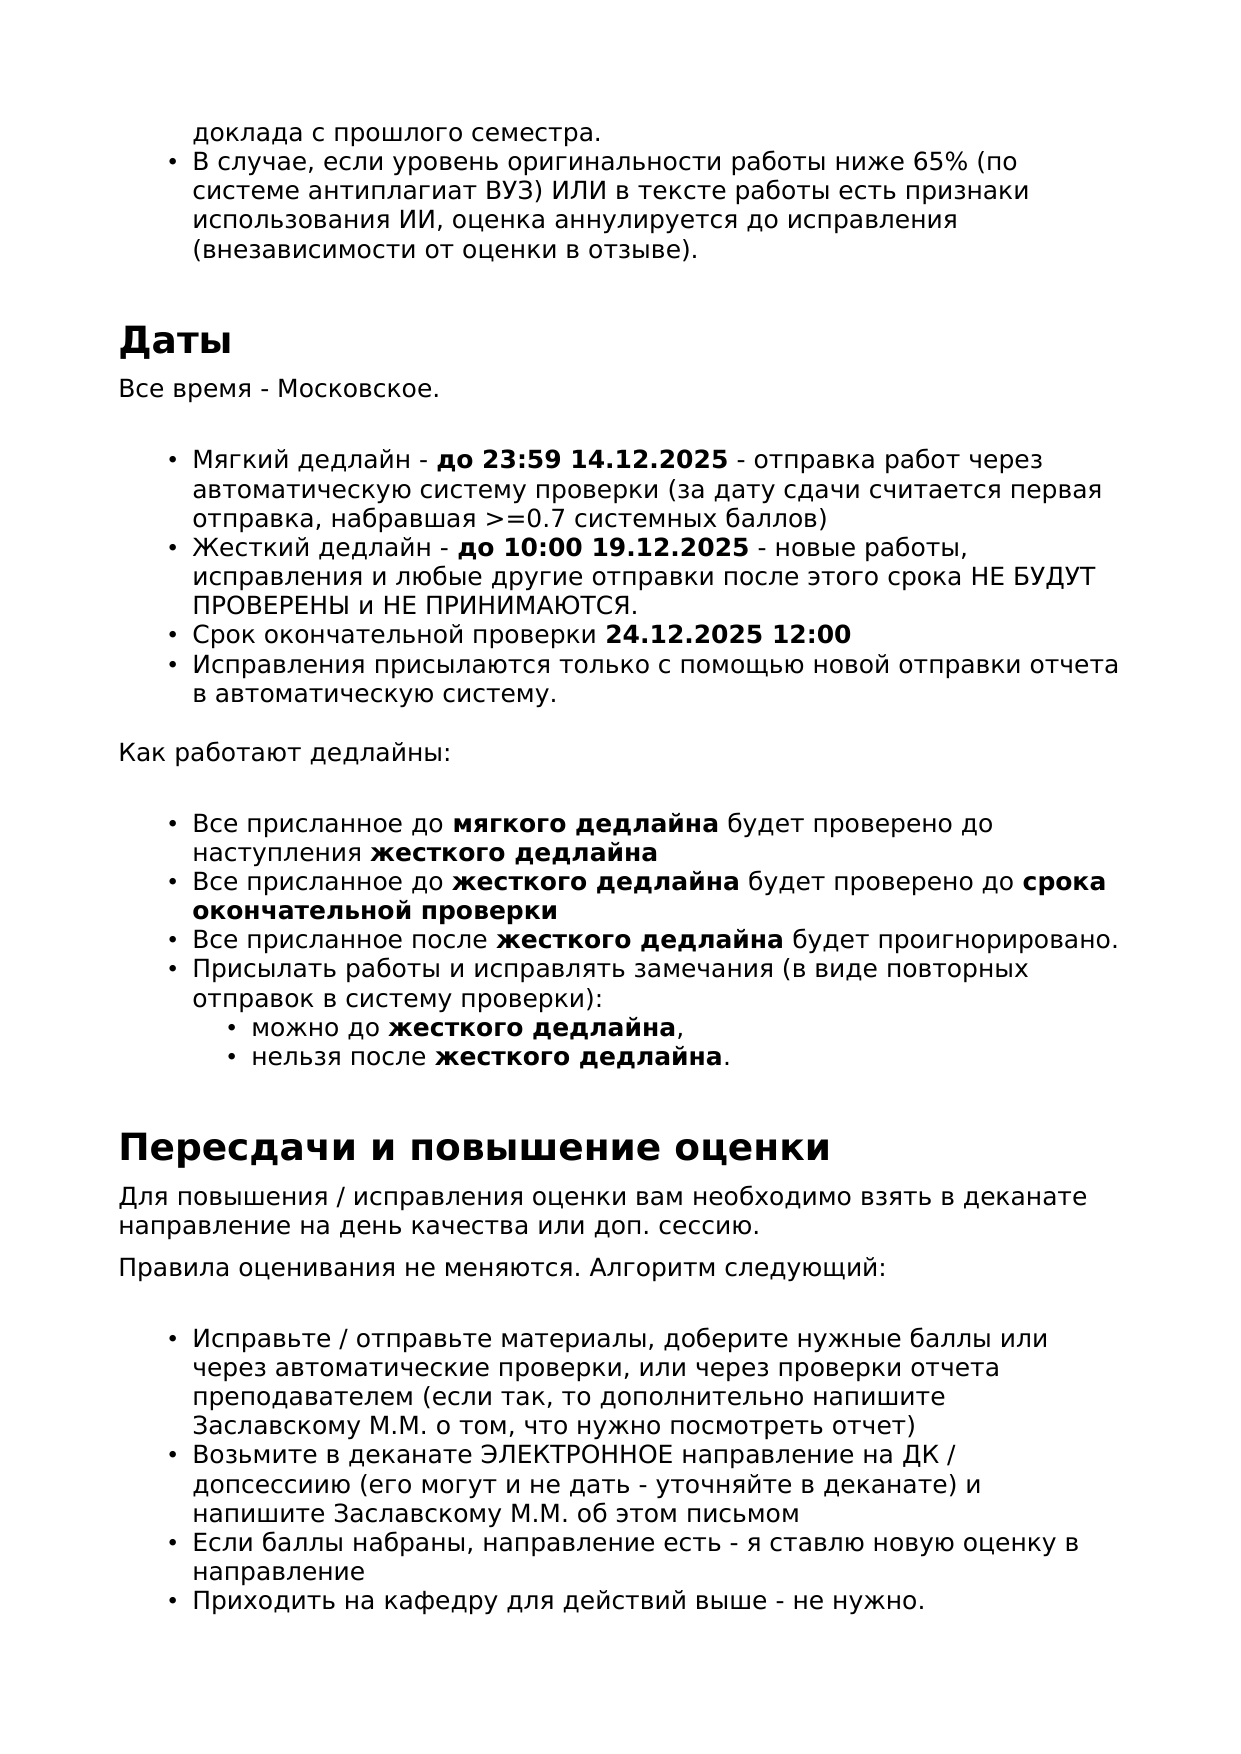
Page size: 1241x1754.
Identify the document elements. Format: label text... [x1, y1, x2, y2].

text Все время - Московское. [118, 374, 1122, 404]
list нельзя после жесткого дедлайна. [236, 1042, 1122, 1071]
list Срок окончательной проверки 24.12.2025 12:00 [177, 621, 1122, 650]
list можно до жесткого дедлайна, [236, 1013, 1122, 1042]
text Для повышения / исправления оценки вам необходимо взять в деканате направление на день качества или доп. сессию. [118, 1182, 1122, 1240]
list Мягкий дедлайн - до 23:59 14.12.2025 - отправка работ через автоматическую систему проверки (за дату сдачи считается первая отправка, набравшая >=0.7 системных баллов) [177, 446, 1122, 533]
list Все присланное после жесткого дедлайна будет проигнорировано. [177, 926, 1122, 955]
subtitle Даты [118, 318, 1122, 362]
subtitle Пересдачи и повышение оценки [118, 1126, 1122, 1169]
list В случае, если уровень оригинальности работы ниже 65% (по системе антиплагиат ВУЗ) ИЛИ в тексте работы есть признаки использования ИИ, оценка аннулируется до исправления (внезависимости от оценки в отзыве). [177, 147, 1122, 264]
list Если баллы набраны, направление есть - я ставлю новую оценку в направление [177, 1528, 1122, 1586]
list Исправления присылаются только с помощью новой отправки отчета в автоматическую систему. [177, 650, 1122, 708]
list Жесткий дедлайн - до 10:00 19.12.2025 - новые работы, исправления и любые другие отправки после этого срока НЕ БУДУТ ПРОВЕРЕНЫ и НЕ ПРИНИМАЮТСЯ. [177, 533, 1122, 621]
list Присылать работы и исправлять замечания (в виде повторных отправок в систему проверки): [177, 955, 1122, 1013]
list Исправьте / отправьте материалы, доберите нужные баллы или через автоматические проверки, или через проверки отчета преподавателем (если так, то дополнительно напишите Заславскому М.М. о том, что нужно посмотреть отчет) [177, 1324, 1122, 1441]
list Все присланное до жесткого дедлайна будет проверено до срока окончательной проверки [177, 867, 1122, 926]
text Как работают дедлайны: [118, 738, 1122, 767]
text Правила оценивания не меняются. Алгоритм следующий: [118, 1253, 1122, 1282]
list доклада с прошлого семестра. [177, 118, 1122, 147]
list Приходить на кафедру для действий выше - не нужно. [177, 1586, 1122, 1616]
list Все присланное до мягкого дедлайна будет проверено до наступления жесткого дедлайна [177, 809, 1122, 867]
list Возьмите в деканате ЭЛЕКТРОННОЕ направление на ДК / допсессиию (его могут и не дать - уточняйте в деканате) и напишите Заславскому М.М. об этом письмом [177, 1441, 1122, 1528]
